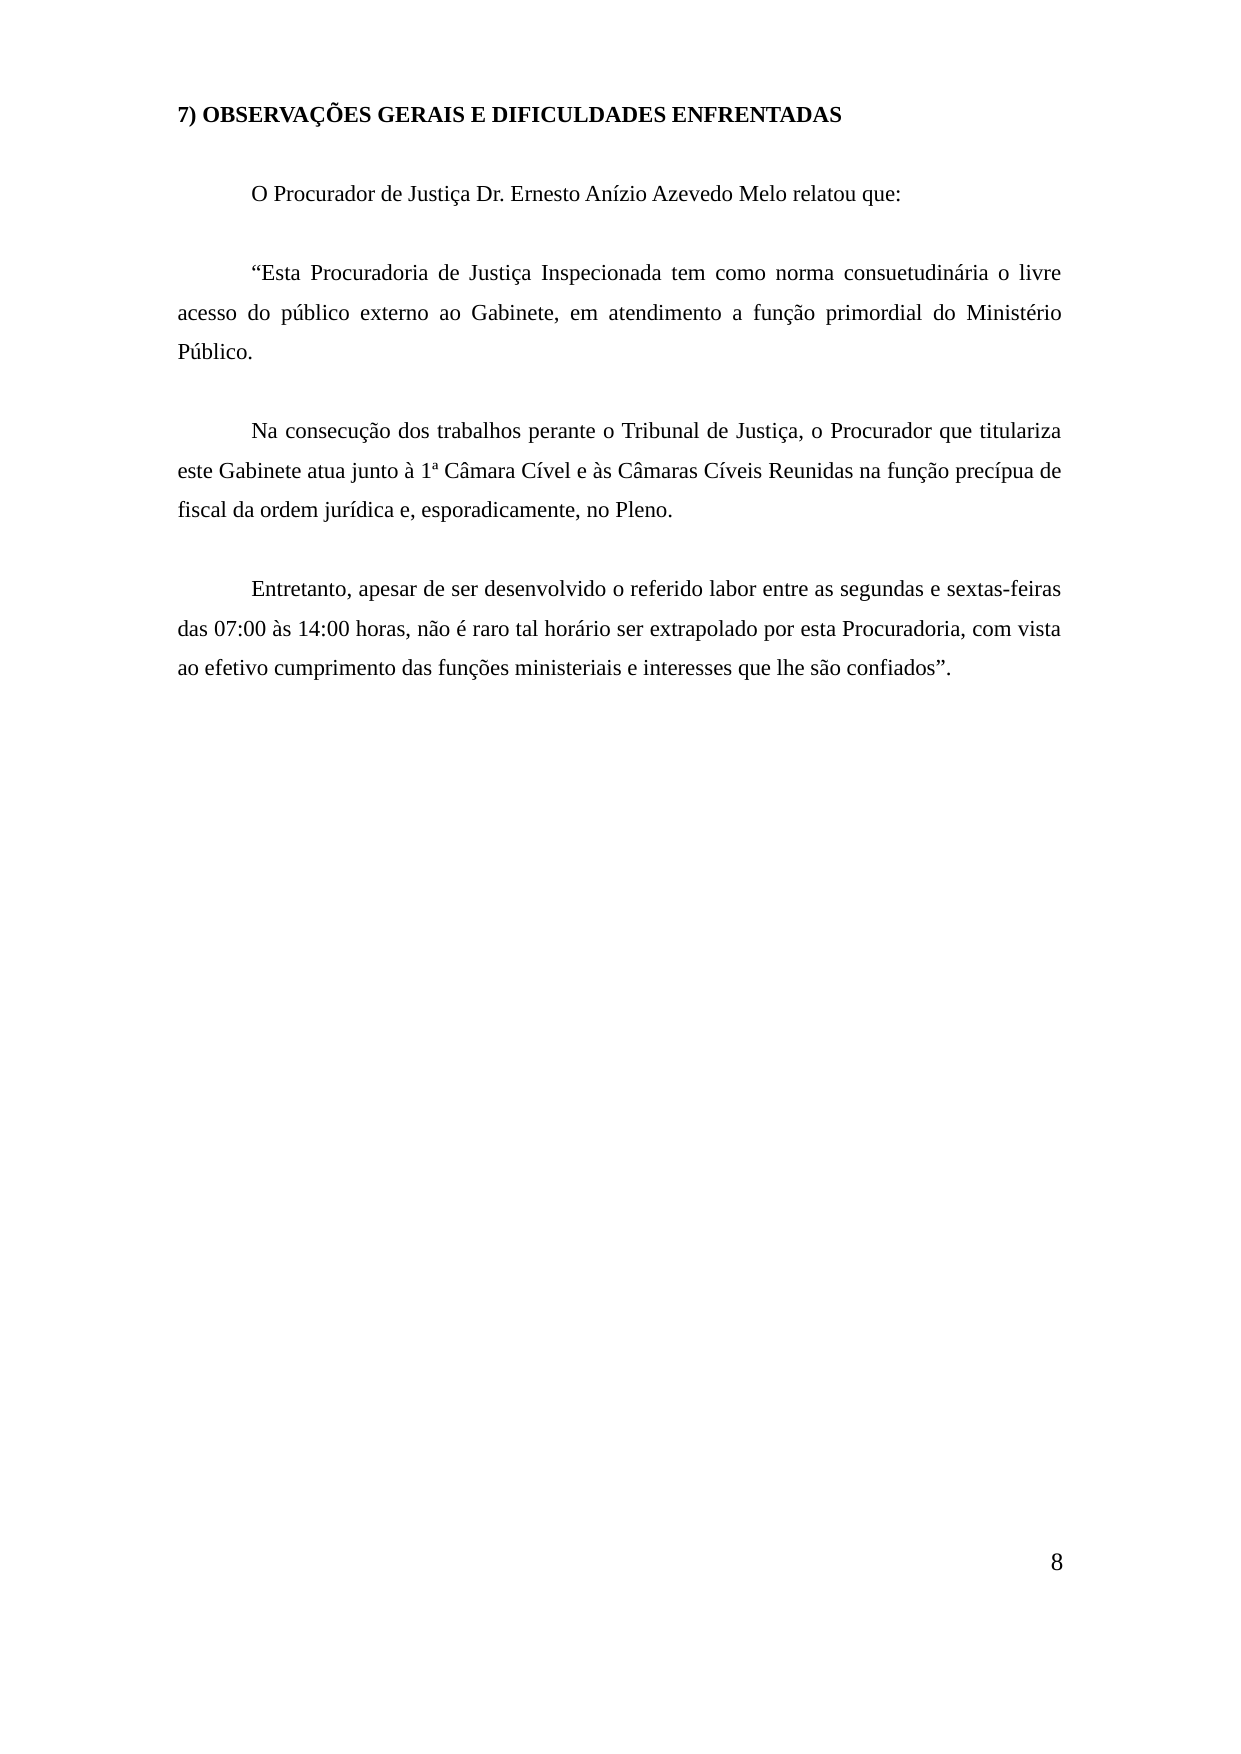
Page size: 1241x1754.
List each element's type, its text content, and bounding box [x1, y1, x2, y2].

text “Esta Procuradoria de Justiça Inspecionada tem como norma consuetudinária o livre acesso do público externo ao Gabinete, em atendimento a função primordial do Ministério Público. [177, 259, 1063, 365]
text Entretanto, apesar de ser desenvolvido o referido labor entre as segundas e sextas-feiras das 07:00 às 14:00 horas, não é raro tal horário ser extrapolado por esta Procuradoria, com vista ao efetivo cumprimento das funções ministeriais e interesses que lhe são confiados”. [177, 575, 1063, 681]
text Na consecução dos trabalhos perante o Tribunal de Justiça, o Procurador que titulariza este Gabinete atua junto à 1ª Câmara Cível e às Câmaras Cíveis Reunidas na função precípua de fiscal da ordem jurídica e, esporadicamente, no Pleno. [177, 417, 1063, 523]
text O Procurador de Justiça Dr. Ernesto Anízio Azevedo Melo relatou que: [177, 180, 1063, 207]
text 7) OBSERVAÇÕES GERAIS E DIFICULDADES ENFRENTADAS [177, 101, 1063, 128]
